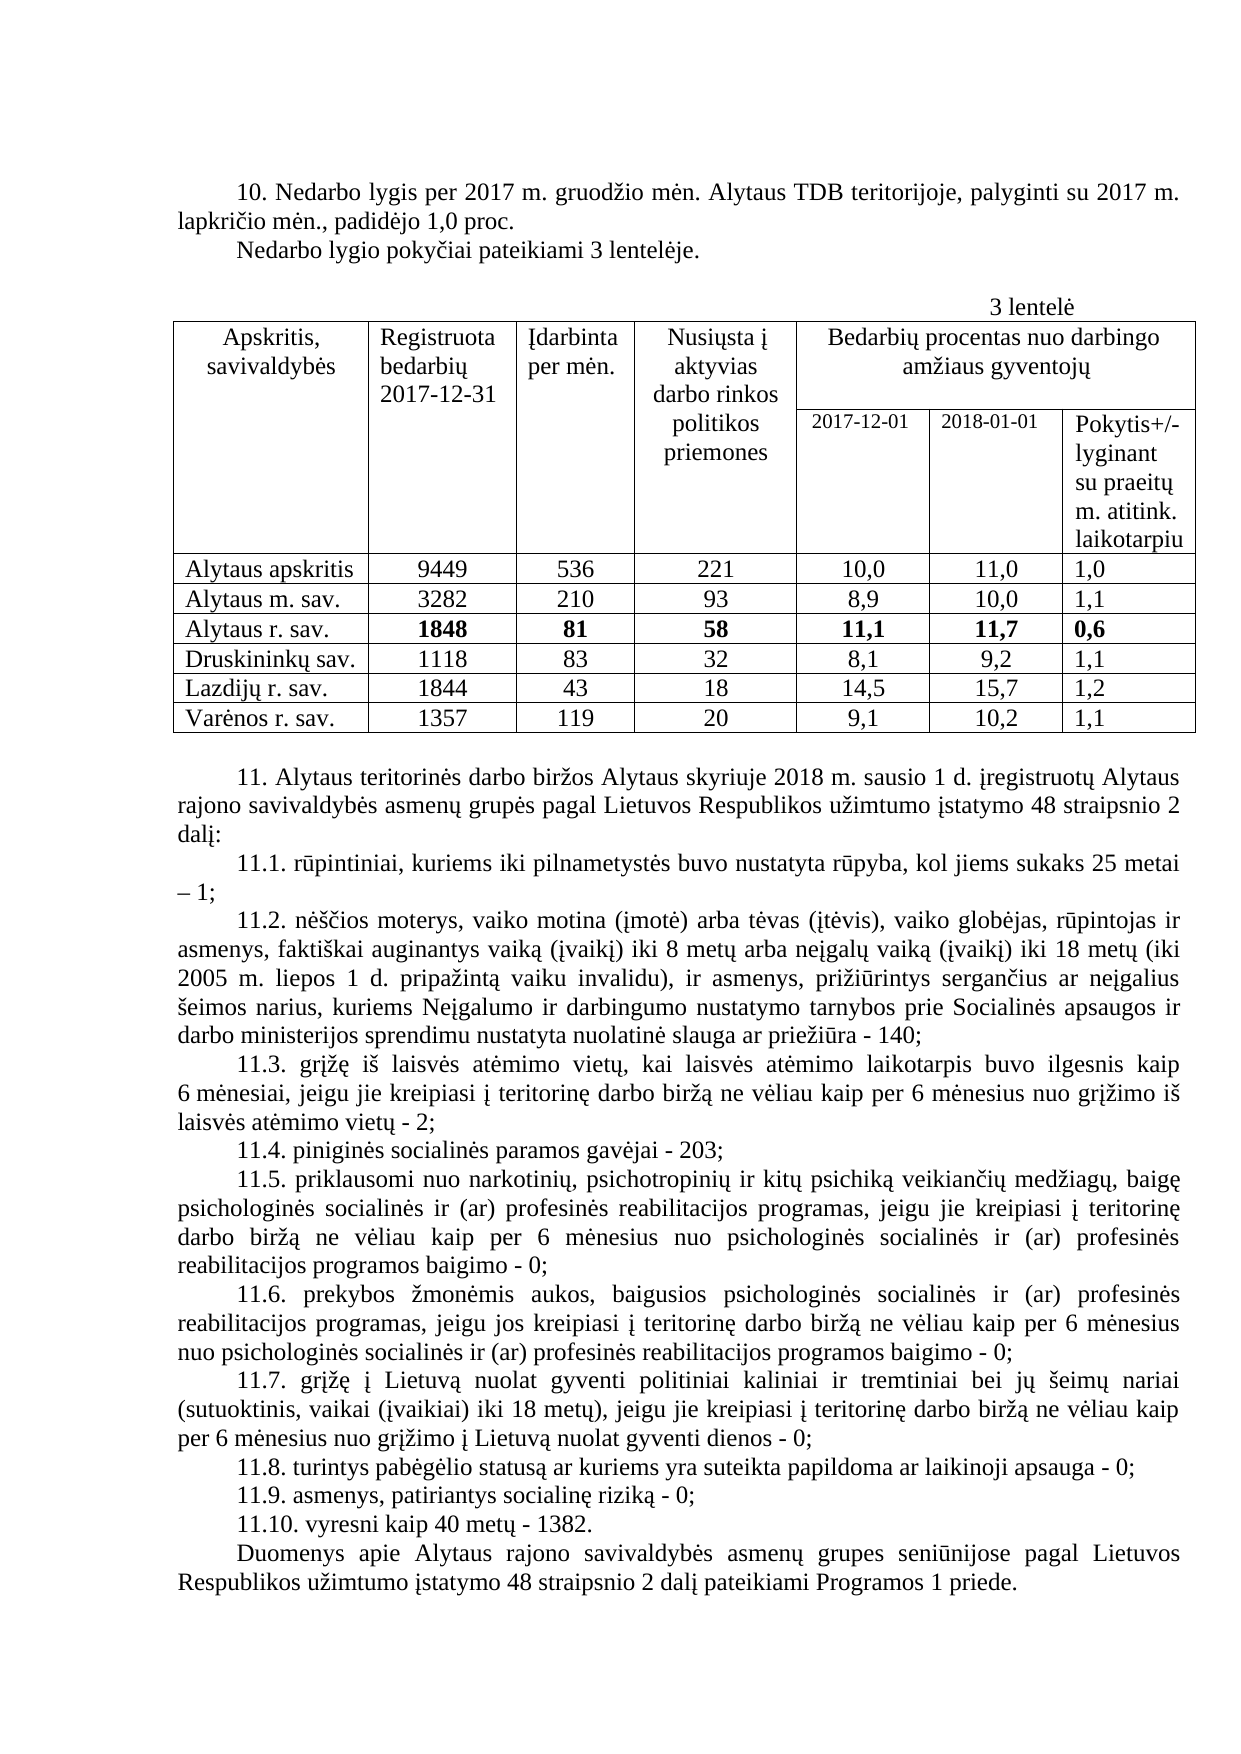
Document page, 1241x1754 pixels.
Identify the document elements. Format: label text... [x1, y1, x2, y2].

table_cell 1,2 [1063, 674, 1195, 702]
table_cell 536 [517, 554, 634, 583]
table_cell 11,0 [930, 554, 1062, 583]
table_cell 20 [635, 703, 796, 732]
table_cell 10,0 [930, 584, 1062, 613]
table_cell 1844 [369, 674, 516, 702]
text 10. Nedarbo lygis per 2017 m. gruodžio mėn. Alytaus TDB teritorijoje, palyginti su 2017 m. lapkričio mėn., padidėjo 1,0 proc. [177, 177, 1181, 235]
text 11.10. vyresni kaip 40 metų - 1382. [177, 1509, 1181, 1538]
table_cell 15,7 [930, 674, 1062, 702]
table_cell 1,1 [1063, 584, 1195, 613]
text 11.7. grįžę į Lietuvą nuolat gyventi politiniai kaliniai ir tremtiniai bei jų šeimų nariai (sutuoktinis, vaikai (įvaikiai) iki 18 metų), jeigu jie kreipiasi į teritorinę darbo biržą ne vėliau kaip per 6 mėnesius nuo grįžimo į Lietuvą nuolat gyventi dienos - 0; [177, 1366, 1181, 1452]
table_cell 221 [635, 554, 796, 583]
text 11. Alytaus teritorinės darbo biržos Alytaus skyriuje 2018 m. sausio 1 d. įregistruotų Alytaus rajono savivaldybės asmenų grupės pagal Lietuvos Respublikos užimtumo įstatymo 48 straipsnio 2 dalį: [177, 762, 1181, 848]
table_cell 10,2 [930, 703, 1062, 732]
table_cell Varėnos r. sav. [174, 703, 368, 732]
text 11.5. priklausomi nuo narkotinių, psichotropinių ir kitų psichiką veikiančių medžiagų, baigę psichologinės socialinės ir (ar) profesinės reabilitacijos programas, jeigu jie kreipiasi į teritorinę darbo biržą ne vėliau kaip per 6 mėnesius nuo psichologinės socialinės ir (ar) profesinės reabilitacijos programos baigimo - 0; [177, 1164, 1181, 1279]
table_cell 11,1 [797, 614, 929, 643]
table_cell Lazdijų r. sav. [174, 674, 368, 702]
table_cell 81 [517, 614, 634, 643]
text 3 lentelė [177, 292, 1181, 321]
table_cell 9,1 [797, 703, 929, 732]
table_cell 1,0 [1063, 554, 1195, 583]
table_cell 10,0 [797, 554, 929, 583]
table_cell 3282 [369, 584, 516, 613]
table_cell 8,9 [797, 584, 929, 613]
table_cell 210 [517, 584, 634, 613]
table_cell 32 [635, 644, 796, 672]
text 11.4. piniginės socialinės paramos gavėjai - 203; [177, 1136, 1181, 1164]
table_cell 119 [517, 703, 634, 732]
table_cell 11,7 [930, 614, 1062, 643]
table_cell Druskininkų sav. [174, 644, 368, 672]
table_cell 43 [517, 674, 634, 702]
table_cell 18 [635, 674, 796, 702]
table_cell Alytaus apskritis [174, 554, 368, 583]
text 11.9. asmenys, patiriantys socialinę riziką - 0; [177, 1481, 1181, 1509]
table_cell 14,5 [797, 674, 929, 702]
table_cell 2018-01-01 [930, 410, 1062, 553]
table_cell 58 [635, 614, 796, 643]
table_cell 83 [517, 644, 634, 672]
table_header Nusiųsta į aktyvias darbo rinkos politikos priemones [635, 322, 796, 553]
table_header Apskritis, savivaldybės [174, 322, 368, 553]
text 11.2. nėščios moterys, vaiko motina (įmotė) arba tėvas (įtėvis), vaiko globėjas, rūpintojas ir asmenys, faktiškai auginantys vaiką (įvaikį) iki 8 metų arba neįgalų vaiką (įvaikį) iki 18 metų (iki 2005 m. liepos 1 d. pripažintą vaiku invalidu), ir asmenys, prižiūrintys sergančius ar neįgalius šeimos narius, kuriems Neįgalumo ir darbingumo nustatymo tarnybos prie Socialinės apsaugos ir darbo ministerijos sprendimu nustatyta nuolatinė slauga ar priežiūra - 140; [177, 906, 1181, 1049]
text 11.8. turintys pabėgėlio statusą ar kuriems yra suteikta papildoma ar laikinoji apsauga - 0; [177, 1452, 1181, 1481]
table_cell 8,1 [797, 644, 929, 672]
table_cell 1357 [369, 703, 516, 732]
table_cell Pokytis+/- lyginant su praeitų m. atitink. laikotarpiu [1063, 410, 1195, 553]
table_cell 0,6 [1063, 614, 1195, 643]
table_cell Alytaus m. sav. [174, 584, 368, 613]
table_cell 2017-12-01 [797, 410, 929, 553]
text 11.3. grįžę iš laisvės atėmimo vietų, kai laisvės atėmimo laikotarpis buvo ilgesnis kaip 6 mėnesiai, jeigu jie kreipiasi į teritorinę darbo biržą ne vėliau kaip per 6 mėnesius nuo grįžimo iš laisvės atėmimo vietų - 2; [177, 1049, 1181, 1136]
table_header Įdarbinta per mėn. [517, 322, 634, 553]
table_cell 1,1 [1063, 703, 1195, 732]
text 11.6. prekybos žmonėmis aukos, baigusios psichologinės socialinės ir (ar) profesinės reabilitacijos programas, jeigu jos kreipiasi į teritorinę darbo biržą ne vėliau kaip per 6 mėnesius nuo psichologinės socialinės ir (ar) profesinės reabilitacijos programos baigimo - 0; [177, 1279, 1181, 1366]
text Duomenys apie Alytaus rajono savivaldybės asmenų grupes seniūnijose pagal Lietuvos Respublikos užimtumo įstatymo 48 straipsnio 2 dalį pateikiami Programos 1 priede. [177, 1538, 1181, 1596]
text Nedarbo lygio pokyčiai pateikiami 3 lentelėje. [177, 235, 1181, 263]
table_cell Alytaus r. sav. [174, 614, 368, 643]
table_cell 1848 [369, 614, 516, 643]
table_header Bedarbių procentas nuo darbingo amžiaus gyventojų [797, 322, 1195, 408]
table_cell 1,1 [1063, 644, 1195, 672]
table_cell 9,2 [930, 644, 1062, 672]
text 11.1. rūpintiniai, kuriems iki pilnametystės buvo nustatyta rūpyba, kol jiems sukaks 25 metai – 1; [177, 848, 1181, 906]
table_header Registruota bedarbių 2017-12-31 [369, 322, 516, 553]
table_cell 93 [635, 584, 796, 613]
table_cell 1118 [369, 644, 516, 672]
table_cell 9449 [369, 554, 516, 583]
